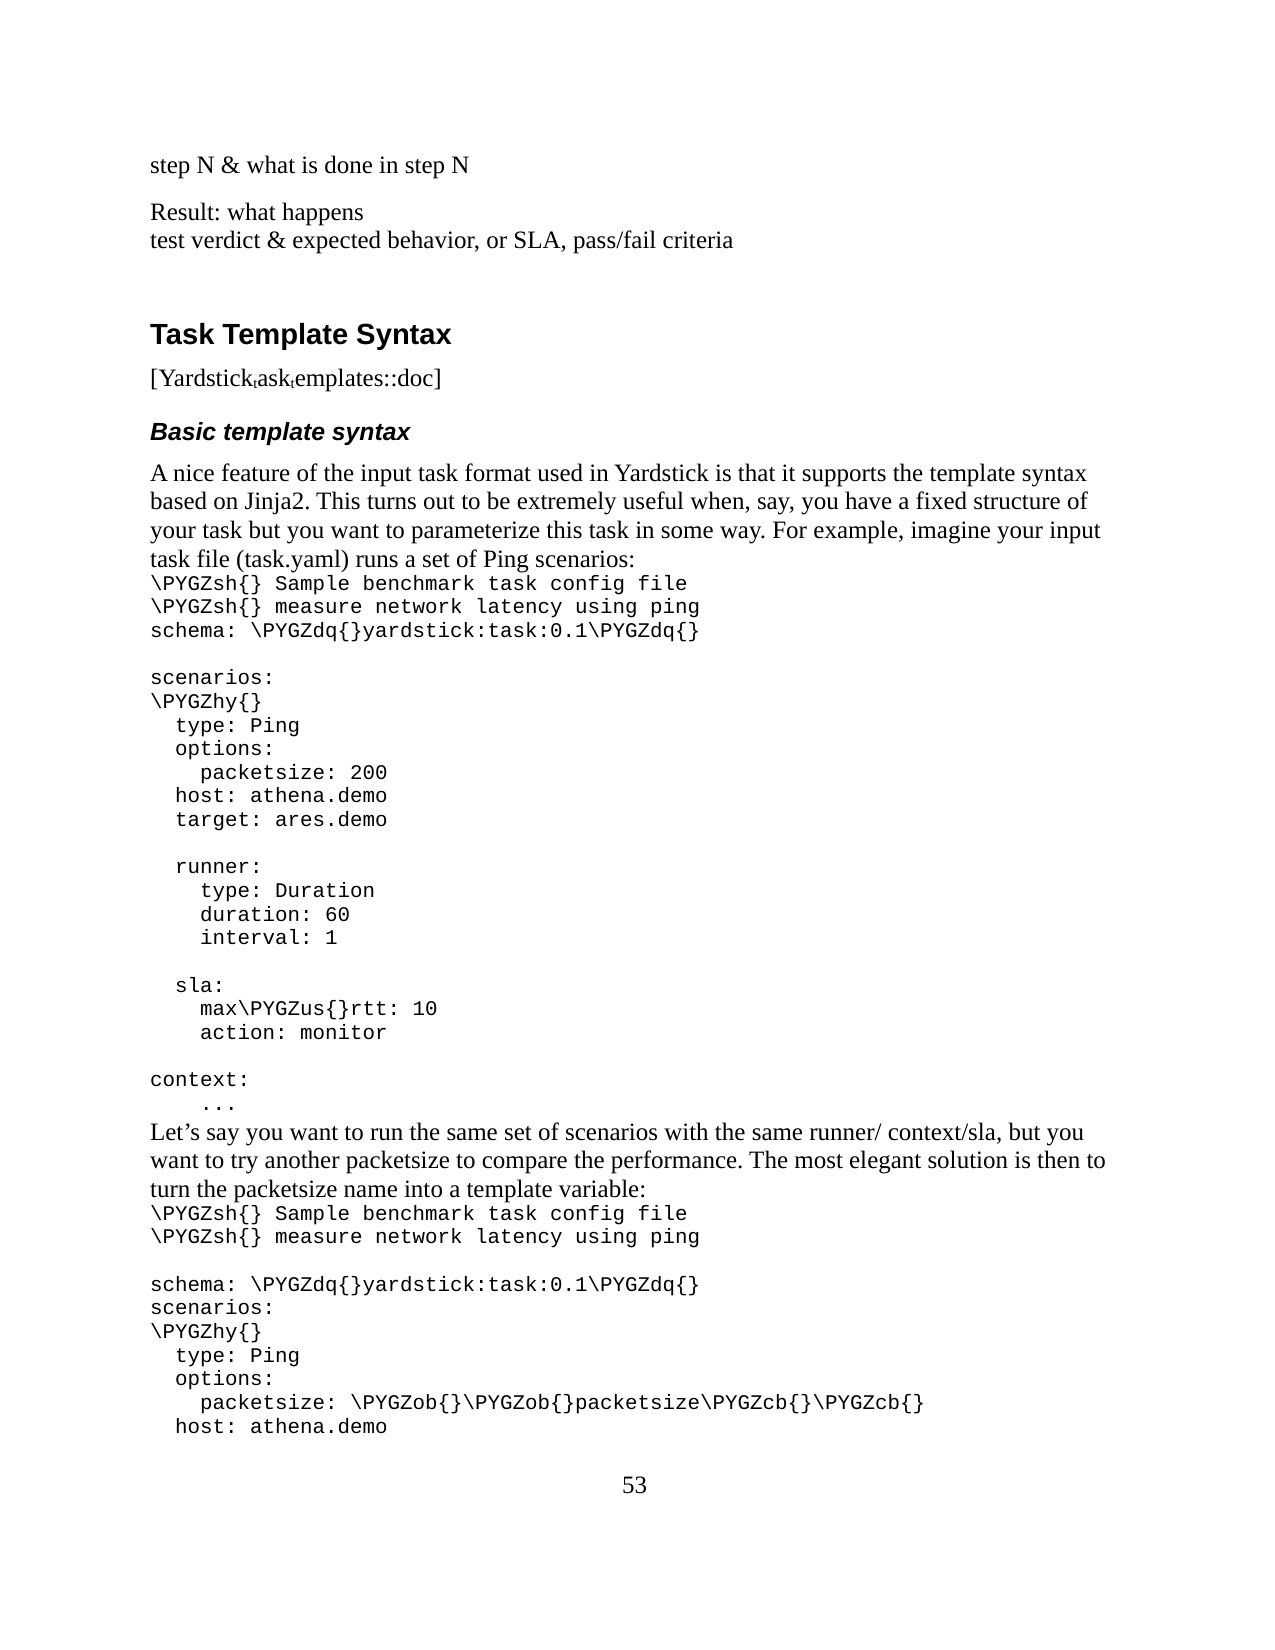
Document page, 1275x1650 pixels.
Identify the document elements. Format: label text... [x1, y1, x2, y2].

text A nice feature of the input task format used in Yardstick is that it supports the template syntax based on Jinja2. This turns out to be extremely useful when, say, you have a fixed structure of your task but you want to parameterize this task in some way. For example, imagine your input task file (task.yaml) runs a set of Ping scenarios: [150, 458, 1125, 573]
text interval: 1 [150, 927, 1125, 951]
text packetsize: \PYGZob{}\PYGZob{}packetsize\PYGZcb{}\PYGZcb{} [150, 1392, 1125, 1416]
text type: Ping [150, 714, 1125, 738]
subtitle Task Template Syntax [150, 317, 1125, 350]
text Let’s say you want to run the same set of scenarios with the same runner/ context/sla, but you want to try another packetsize to compare the performance. The most elegant solution is then to turn the packetsize name into a template variable: [150, 1117, 1125, 1203]
text step N & what is done in step N [150, 150, 1125, 179]
text context: [150, 1069, 1125, 1093]
text Result: what happens test verdict & expected behavior, or SLA, pass/fail criteria [150, 197, 1125, 283]
text type: Duration [150, 880, 1125, 904]
text sla: [150, 975, 1125, 998]
text packetsize: 200 [150, 762, 1125, 786]
text \PYGZsh{} measure network latency using ping [150, 1226, 1125, 1250]
text \PYGZhy{} [150, 691, 1125, 714]
text schema: \PYGZdq{}yardstick:task:0.1\PYGZdq{} [150, 1274, 1125, 1297]
text \PYGZsh{} Sample benchmark task config file [150, 573, 1125, 596]
text \PYGZsh{} Sample benchmark task config file [150, 1203, 1125, 1226]
text action: monitor [150, 1022, 1125, 1046]
text type: Ping [150, 1345, 1125, 1368]
text options: [150, 1368, 1125, 1392]
text ... [150, 1093, 1125, 1117]
text max\PYGZus{}rtt: 10 [150, 998, 1125, 1022]
text scenarios: [150, 667, 1125, 691]
subtitle Basic template syntax [150, 417, 1125, 445]
text duration: 60 [150, 904, 1125, 927]
text runner: [150, 856, 1125, 880]
text host: athena.demo [150, 786, 1125, 809]
text \PYGZsh{} measure network latency using ping [150, 596, 1125, 620]
text [Yardsticktasktemplates::doc] [150, 363, 1125, 392]
text \PYGZhy{} [150, 1321, 1125, 1345]
text host: athena.demo [150, 1416, 1125, 1439]
text target: ares.demo [150, 809, 1125, 833]
text scenarios: [150, 1297, 1125, 1321]
text schema: \PYGZdq{}yardstick:task:0.1\PYGZdq{} [150, 620, 1125, 644]
text options: [150, 738, 1125, 762]
